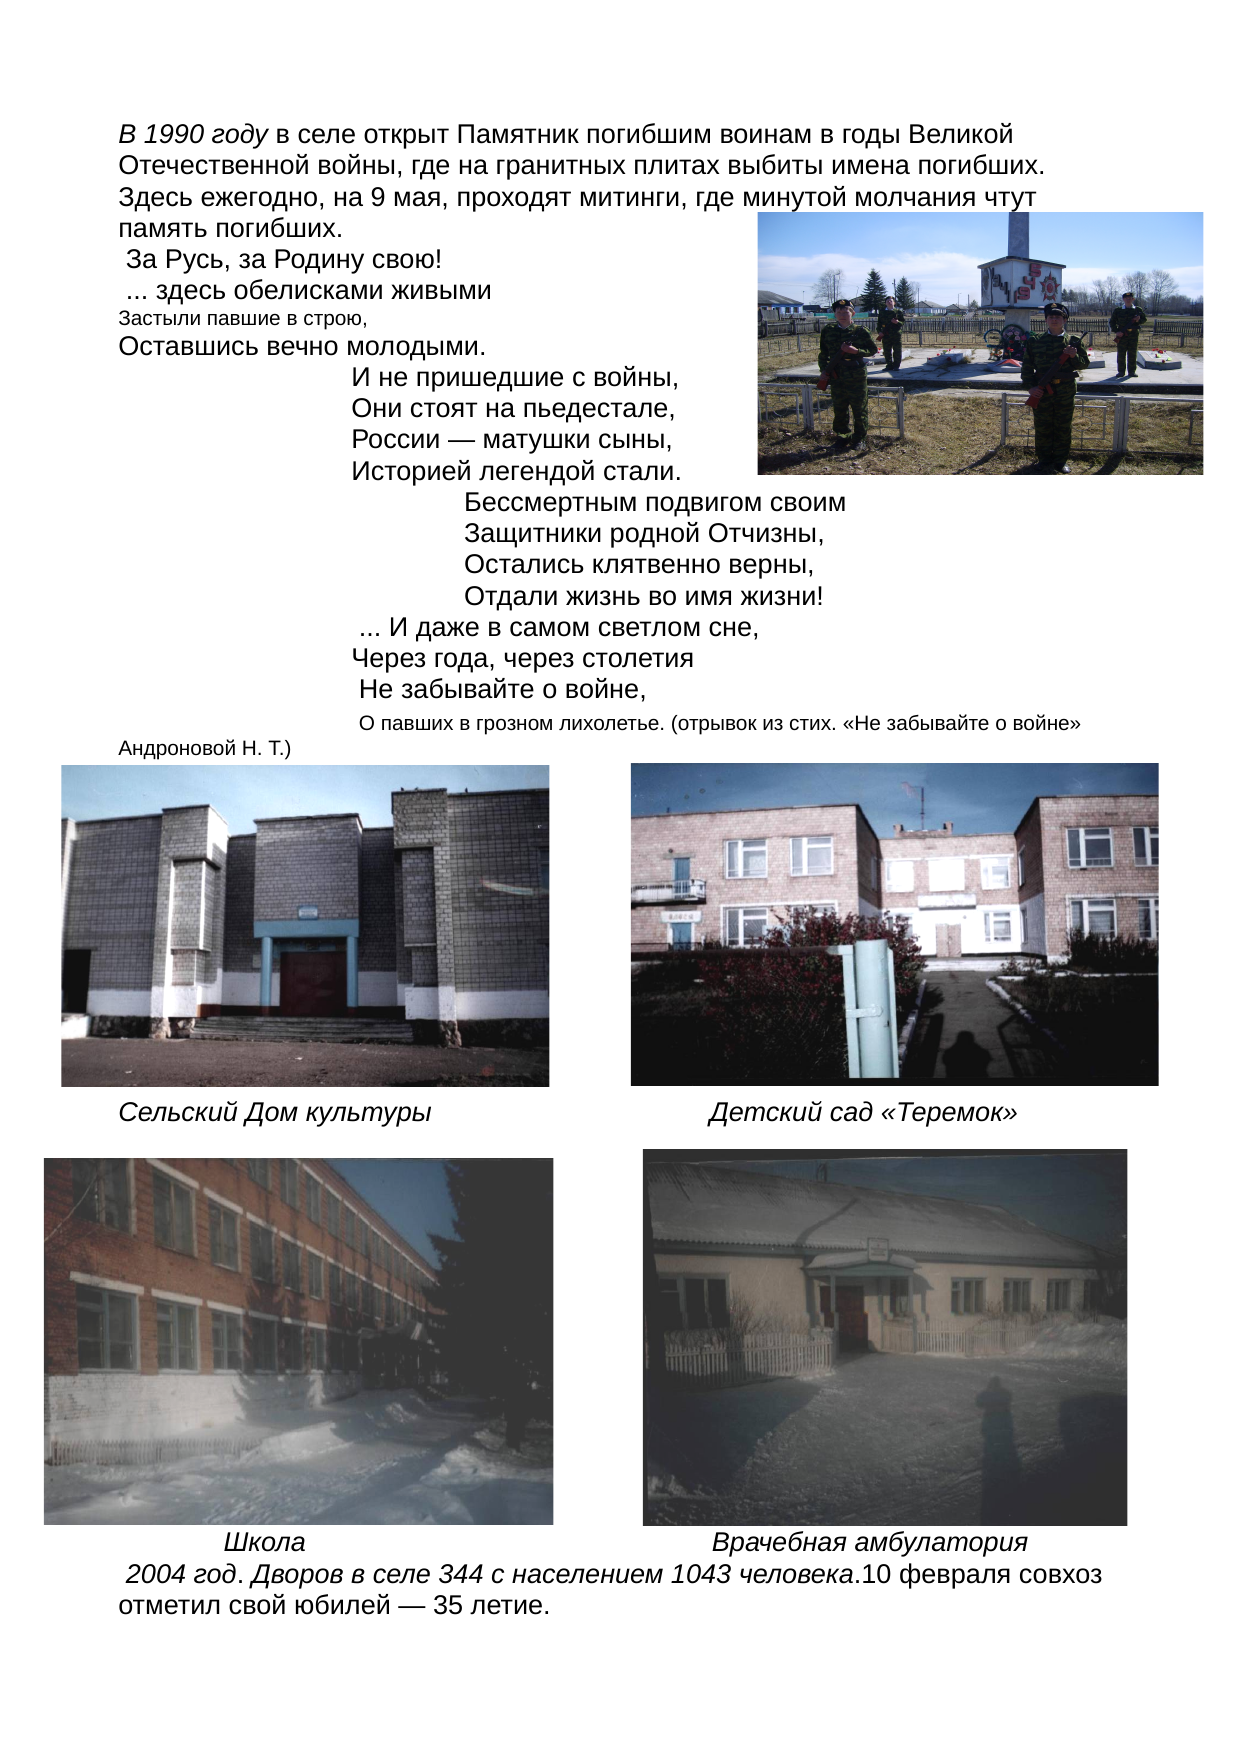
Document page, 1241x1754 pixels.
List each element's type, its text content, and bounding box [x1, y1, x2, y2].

text России — матушки сыны, [118, 423, 757, 454]
text Сельский Дом культуры Детский сад «Теремок» [118, 1096, 1122, 1127]
text ... здесь обелисками живыми [118, 274, 757, 306]
text Школа Врачебная амбулатория [118, 1526, 1122, 1558]
text ... И даже в самом светлом сне, [118, 611, 1122, 642]
text О павших в грозном лихолетье. (отрывок из стих. «Не забывайте о войне» Андроновой Н. Т.) [118, 704, 1122, 760]
text За Русь, за Родину свою! [118, 243, 757, 274]
text Через года, через столетия [118, 642, 1122, 673]
text Оставшись вечно молодыми. [118, 329, 757, 361]
text Они стоят на пьедестале, [118, 392, 757, 423]
text 2004 год. Дворов в селе 344 с населением 1043 человека.10 февраля совхоз отметил свой юбилей — 35 летие. [118, 1558, 1122, 1620]
text Отдали жизнь во имя жизни! [118, 579, 1122, 611]
text Не забывайте о войне, [118, 673, 1122, 704]
text Остались клятвенно верны, [118, 548, 1122, 579]
text Защитники родной Отчизны, [118, 517, 1122, 548]
text И не пришедшие с войны, [118, 361, 757, 392]
text Бессмертным подвигом своим [118, 486, 1122, 517]
text Историей легендой стали. [118, 454, 1122, 486]
text В 1990 году в селе открыт Памятник погибшим воинам в годы Великой Отечественной войны, где на гранитных плитах выбиты имена погибших. Здесь ежегодно, на 9 мая, проходят митинги, где минутой молчания чтут память погибших. [118, 118, 1122, 243]
text Застыли павшие в строю, [118, 306, 757, 329]
